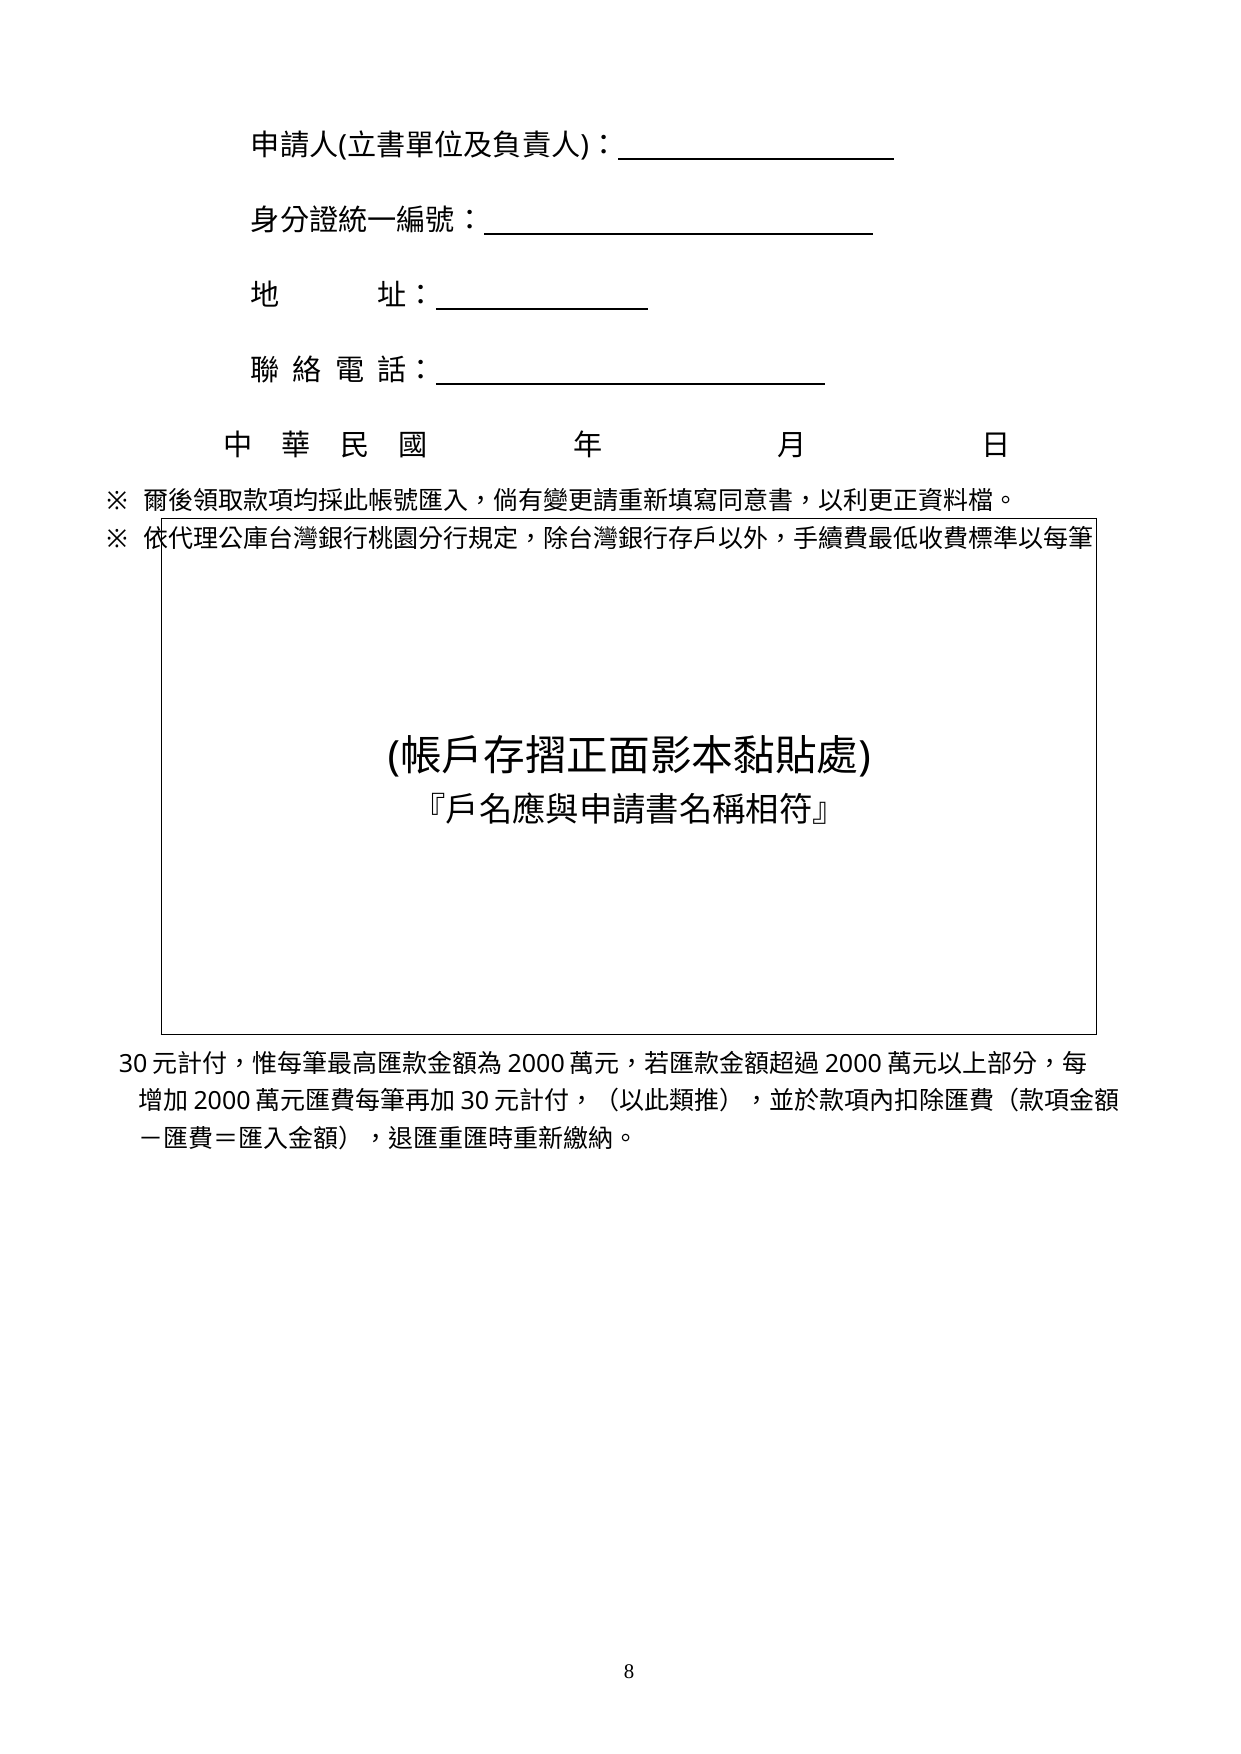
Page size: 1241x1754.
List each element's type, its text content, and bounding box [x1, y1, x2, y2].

text 中 華 民 國 年 月 日 [106, 405, 1152, 480]
list 依代理公庫台灣銀行桃園分行規定，除台灣銀行存戶以外，手續費最低收費標準以每筆 [106, 518, 161, 555]
text 增加2000萬元匯費每筆再加30元計付，（以此類推），並於款項內扣除匯費（款項金額 [119, 1080, 1132, 1118]
list 爾後領取款項均採此帳號匯入，倘有變更請重新填寫同意書，以利更正資料檔。 [106, 480, 1132, 518]
text 地 址： [106, 255, 1152, 330]
text 身分證統一編號： [106, 180, 1152, 255]
text 30元計付，惟每筆最高匯款金額為2000萬元，若匯款金額超過2000萬元以上部分，每 [119, 555, 1132, 1080]
table_header (帳戶存摺正面影本黏貼處) 『戶名應與申請書名稱相符』 [162, 519, 1096, 1034]
text 申請人(立書單位及負責人)： [106, 105, 1152, 180]
list 依代理公庫台灣銀行桃園分行規定，除台灣銀行存戶以外，手續費最低收費標準以每筆 [1097, 518, 1132, 555]
text 聯 絡 電 話： [106, 330, 1152, 405]
text －匯費＝匯入金額），退匯重匯時重新繳納。 [119, 1118, 1132, 1155]
